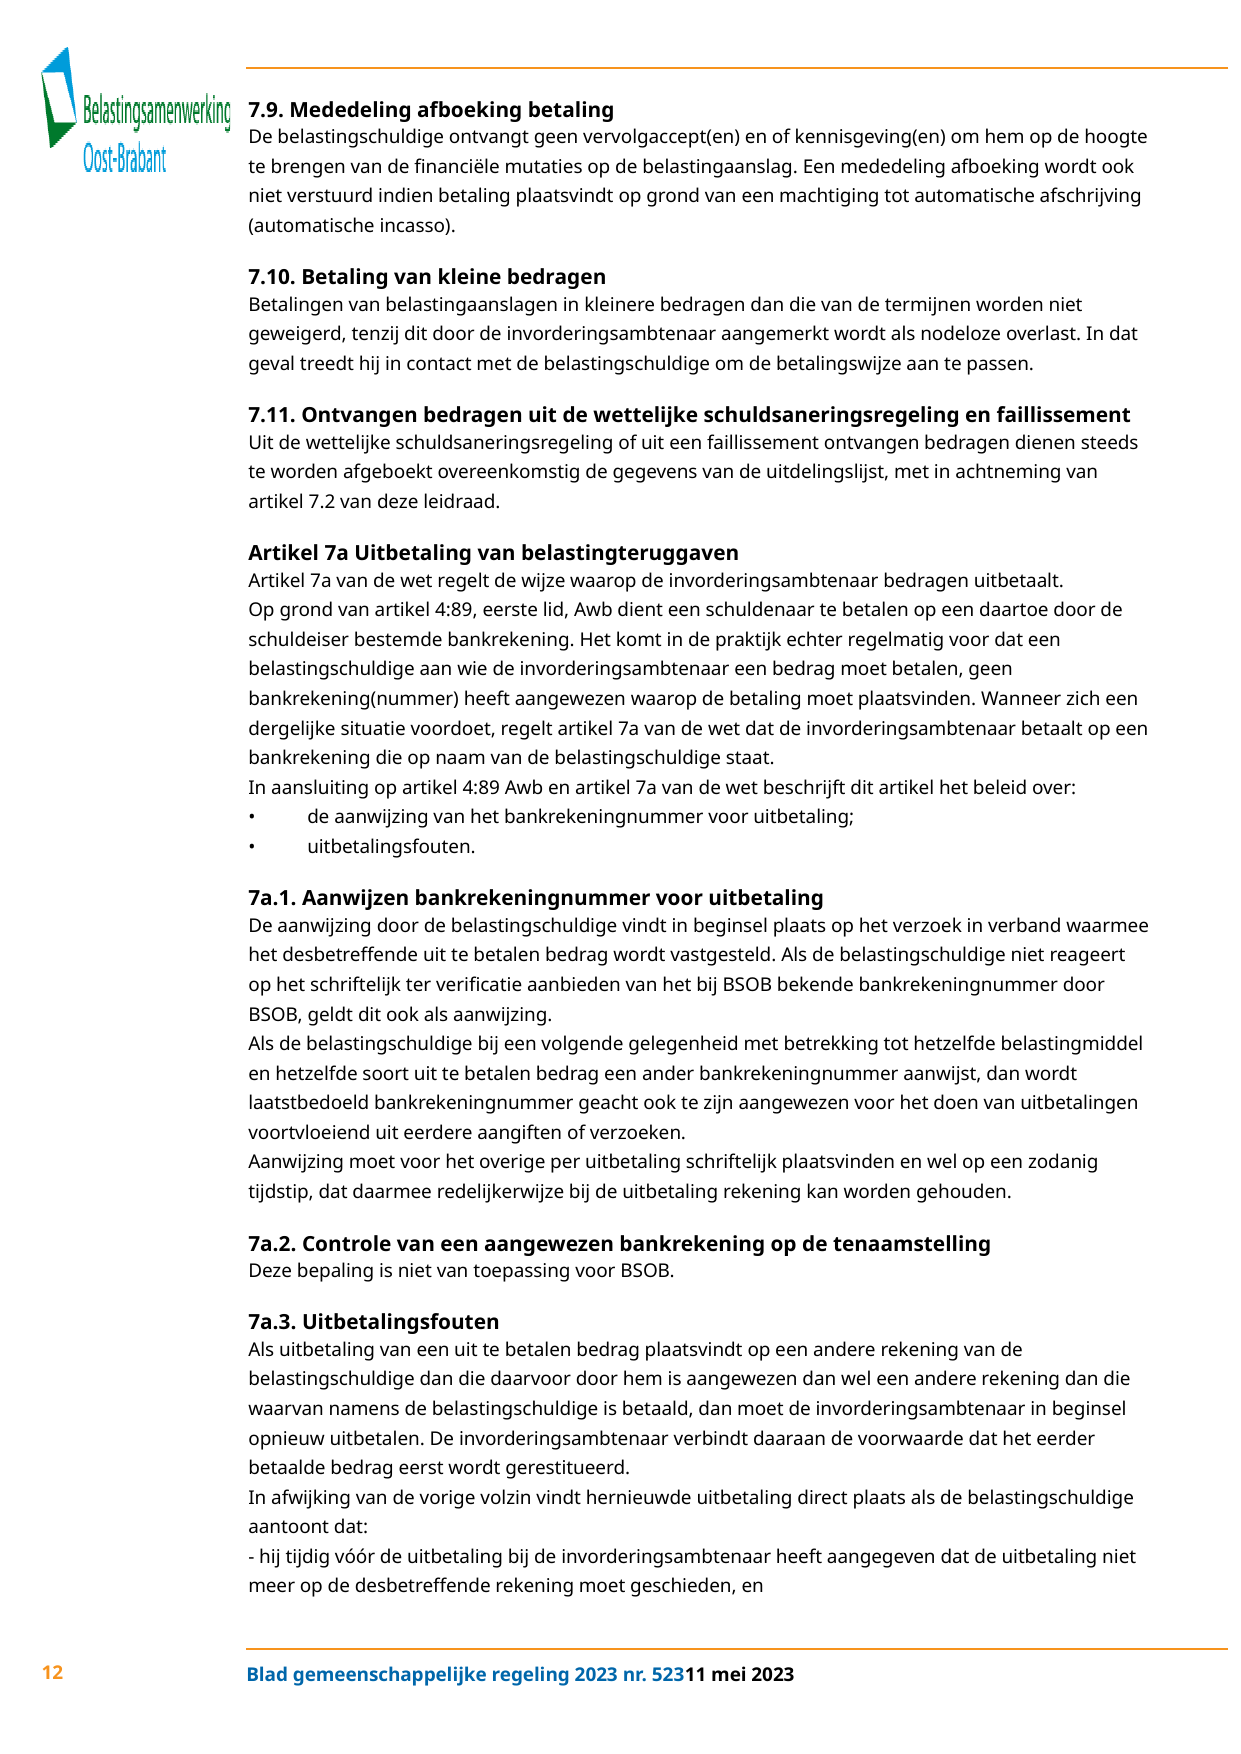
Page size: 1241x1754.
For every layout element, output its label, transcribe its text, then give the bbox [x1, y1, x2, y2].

picture [41, 47, 231, 172]
text In aansluiting op artikel 4:89 Awb en artikel 7a van de wet beschrijft dit artikel het beleid over: [248, 774, 1152, 800]
text Uit de wettelijke schuldsaneringsregeling of uit een faillissement ontvangen bedragen dienen steeds te worden afgeboekt overeenkomstig de gegevens van de uitdelingslijst, met in achtneming van artikel 7.2 van deze leidraad. [248, 429, 1152, 514]
list de aanwijzing van het bankrekeningnummer voor uitbetaling; [248, 803, 1152, 829]
text 7.9. Mededeling afboeking betaling [248, 95, 1152, 123]
text Aanwijzing moet voor het overige per uitbetaling schriftelijk plaatsvinden en wel op een zodanig tijdstip, dat daarmee redelijkerwijze bij de uitbetaling rekening kan worden gehouden. [248, 1149, 1152, 1204]
text 7.10. Betaling van kleine bedragen [248, 262, 1152, 291]
text - hij tijdig vóór de uitbetaling bij de invorderingsambtenaar heeft aangegeven dat de uitbetaling niet meer op de desbetreffende rekening moet geschieden, en [248, 1543, 1152, 1598]
picture [91, 163, 96, 172]
text 7a.2. Controle van een aangewezen bankrekening op de tenaamstelling [248, 1229, 1152, 1257]
text In afwijking van de vorige volzin vindt hernieuwde uitbetaling direct plaats als de belastingschuldige aantoont dat: [248, 1484, 1152, 1539]
text Artikel 7a Uitbetaling van belastingteruggaven [248, 538, 1152, 567]
text Betalingen van belastingaanslagen in kleinere bedragen dan die van de termijnen worden niet geweigerd, tenzij dit door de invorderingsambtenaar aangemerkt wordt als nodeloze overlast. In dat geval treedt hij in contact met de belastingschuldige om de betalingswijze aan te passen. [248, 291, 1152, 376]
text De belastingschuldige ontvangt geen vervolgaccept(en) en of kennisgeving(en) om hem op de hoogte te brengen van de financiële mutaties op de belastingaanslag. Een mededeling afboeking wordt ook niet verstuurd indien betaling plaatsvindt op grond van een machtiging tot automatische afschrijving (automatische incasso). [248, 123, 1152, 238]
text Artikel 7a van de wet regelt de wijze waarop de invorderingsambtenaar bedragen uitbetaalt. [248, 567, 1152, 593]
text Als uitbetaling van een uit te betalen bedrag plaatsvindt op een andere rekening van de belastingschuldige dan die daarvoor door hem is aangewezen dan wel een andere rekening dan die waarvan namens de belastingschuldige is betaald, dan moet de invorderingsambtenaar in beginsel opnieuw uitbetalen. De invorderingsambtenaar verbindt daaraan de voorwaarde dat het eerder betaalde bedrag eerst wordt gerestitueerd. [248, 1336, 1152, 1480]
text Op grond van artikel 4:89, eerste lid, Awb dient een schuldenaar te betalen op een daartoe door de schuldeiser bestemde bankrekening. Het komt in de praktijk echter regelmatig voor dat een belastingschuldige aan wie de invorderingsambtenaar een bedrag moet betalen, geen bankrekening(nummer) heeft aangewezen waarop de betaling moet plaatsvinden. Wanneer zich een dergelijke situatie voordoet, regelt artikel 7a van de wet dat de invorderingsambtenaar betaalt op een bankrekening die op naam van de belastingschuldige staat. [248, 596, 1152, 770]
text 7a.1. Aanwijzen bankrekeningnummer voor uitbetaling [248, 883, 1152, 912]
picture [100, 161, 105, 172]
text Als de belastingschuldige bij een volgende gelegenheid met betrekking tot hetzelfde belastingmiddel en hetzelfde soort uit te betalen bedrag een ander bankrekeningnummer aanwijst, dan wordt laatstbedoeld bankrekeningnummer geacht ook te zijn aangewezen voor het doen van uitbetalingen voortvloeiend uit eerdere aangiften of verzoeken. [248, 1030, 1152, 1145]
text Deze bepaling is niet van toepassing voor BSOB. [248, 1257, 1152, 1283]
text 7.11. Ontvangen bedragen uit de wettelijke schuldsaneringsregeling en faillissement [248, 400, 1152, 429]
picture [129, 155, 134, 172]
text 7a.3. Uitbetalingsfouten [248, 1307, 1152, 1336]
list uitbetalingsfouten. [248, 833, 1152, 859]
text De aanwijzing door de belastingschuldige vindt in beginsel plaats op het verzoek in verband waarmee het desbetreffende uit te betalen bedrag wordt vastgesteld. Als de belastingschuldige niet reageert op het schriftelijk ter verificatie aanbieden van het bij BSOB bekende bankrekeningnummer door BSOB, geldt dit ook als aanwijzing. [248, 912, 1152, 1026]
picture [86, 146, 91, 169]
